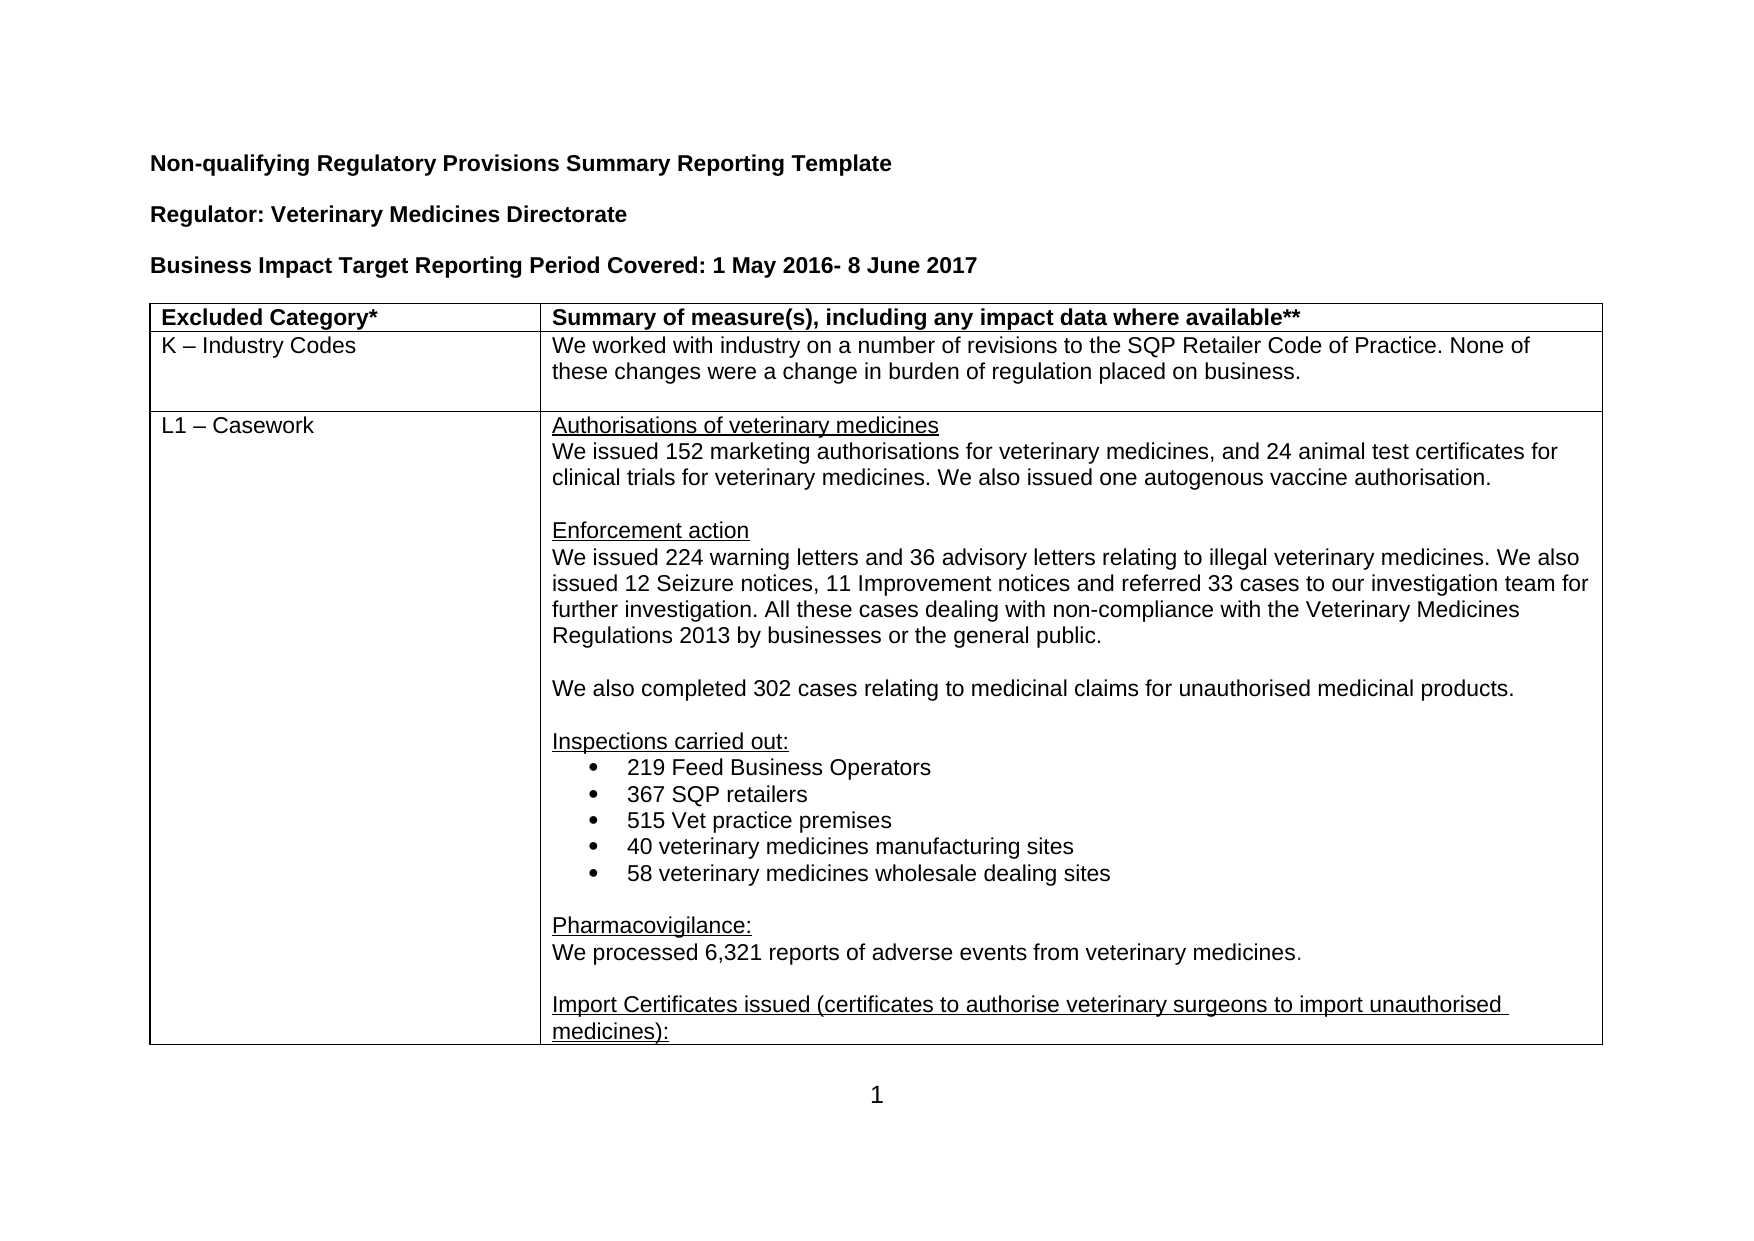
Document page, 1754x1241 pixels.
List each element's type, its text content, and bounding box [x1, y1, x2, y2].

table_cell Authorisations of veterinary medicines We issued 152 marketing authorisations for veterinary medicines, and 24 animal test certificates for clinical trials for veterinary medicines. We also issued one autogenous vaccine authorisation. Enforcement action We issued 224 warning letters and 36 advisory letters relating to illegal veterinary medicines. We also issued 12 Seizure notices, 11 Improvement notices and referred 33 cases to our investigation team for further investigation. All these cases dealing with non-compliance with the Veterinary Medicines Regulations 2013 by businesses or the general public. We also completed 302 cases relating to medicinal claims for unauthorised medicinal products. Inspections carried out: 219 Feed Business Operators 367 SQP retailers 515 Vet practice premises 40 veterinary medicines manufacturing sites 58 veterinary medicines wholesale dealing sites Pharmacovigilance: We processed 6,321 reports of adverse events from veterinary medicines. Import Certificates issued (certificates to authorise veterinary surgeons to import unauthorised medicines): [541, 412, 1602, 1044]
text Regulator: Veterinary Medicines Directorate [150, 201, 1604, 227]
table_cell We worked with industry on a number of revisions to the SQP Retailer Code of Practice. None of these changes were a change in burden of regulation placed on business. [541, 332, 1602, 411]
table_cell K – Industry Codes [151, 332, 540, 411]
table_cell L1 – Casework [151, 412, 540, 1044]
table_header Summary of measure(s), including any impact data where available** [541, 304, 1602, 331]
text Non-qualifying Regulatory Provisions Summary Reporting Template [150, 150, 1604, 176]
text Business Impact Target Reporting Period Covered: 1 May 2016- 8 June 2017 [150, 252, 1604, 278]
table_header Excluded Category* [151, 304, 540, 331]
